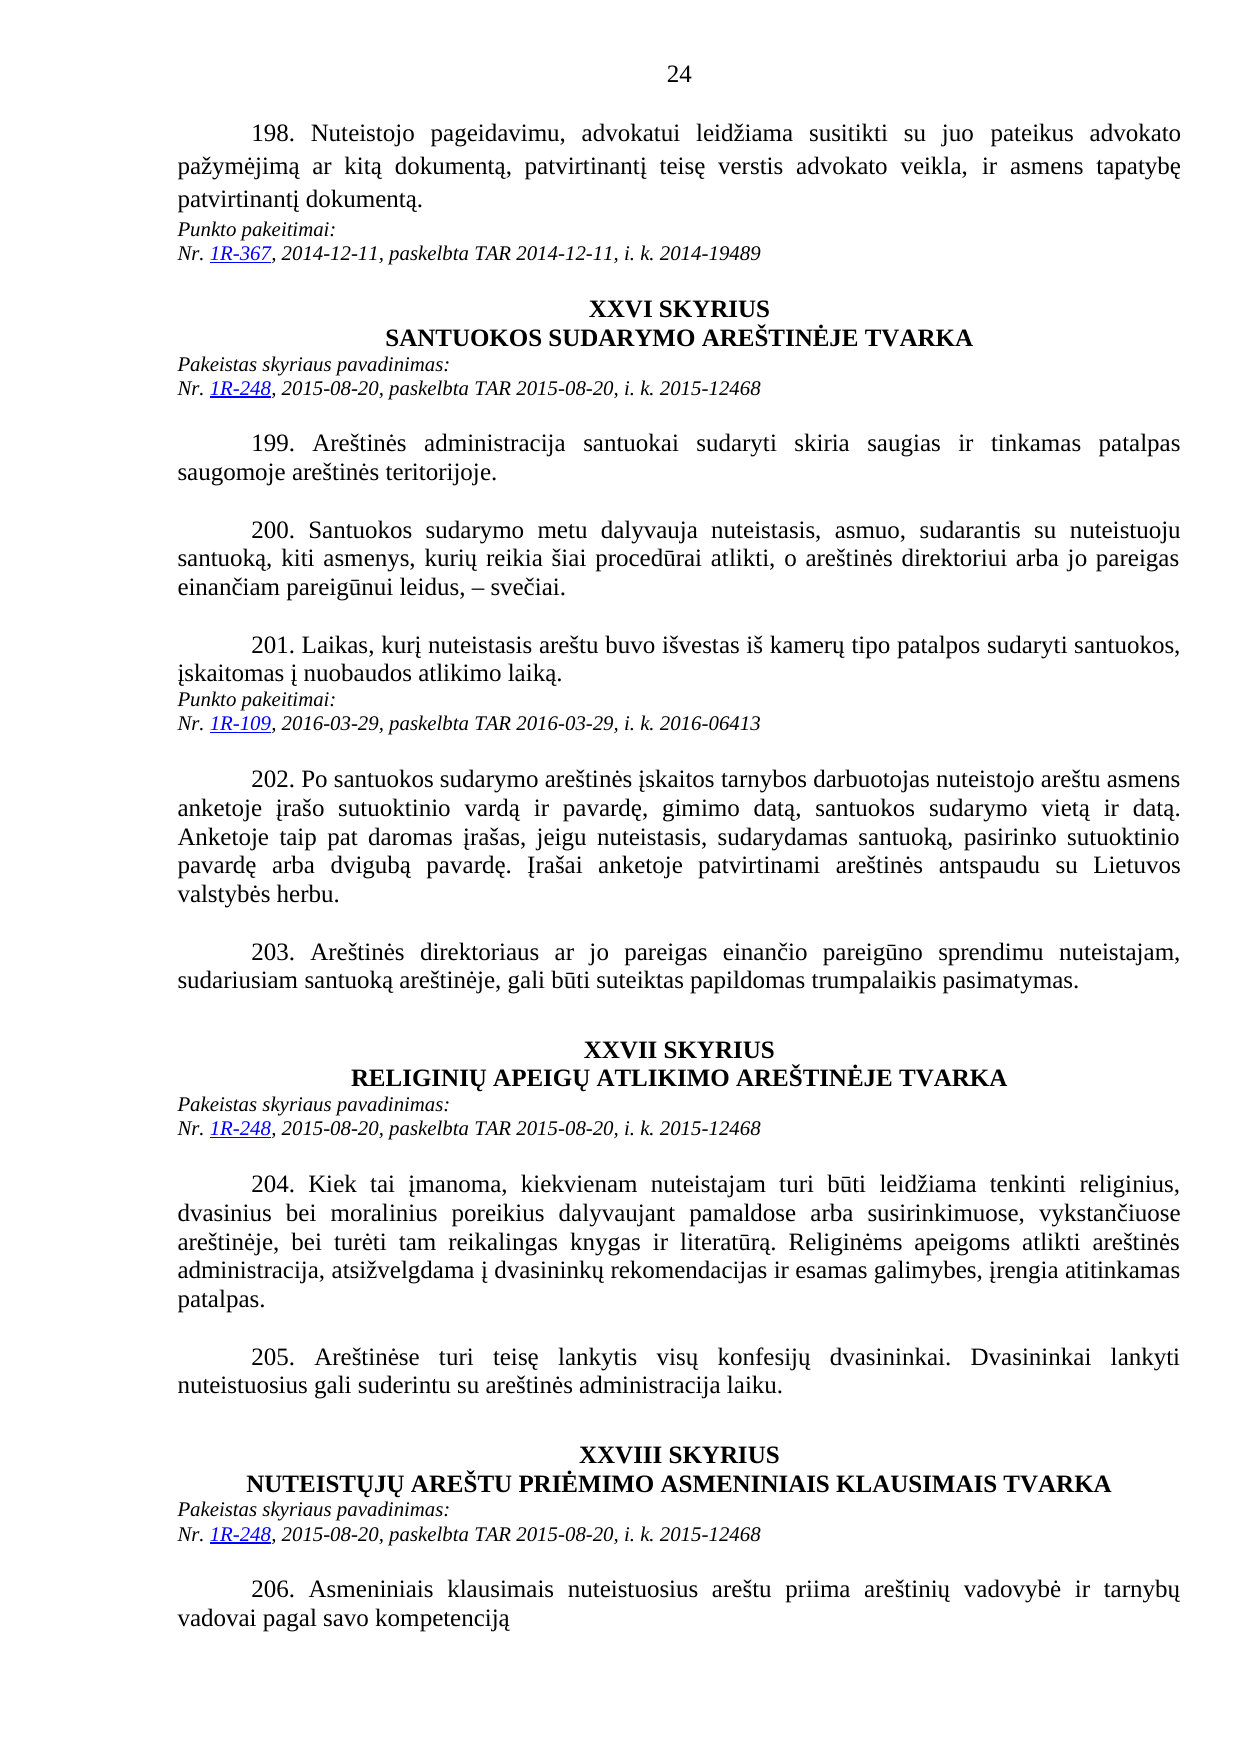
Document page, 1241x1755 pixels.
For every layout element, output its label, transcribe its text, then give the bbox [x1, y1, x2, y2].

text Nr. 1R-248, 2015-08-20, paskelbta TAR 2015-08-20, i. k. 2015-12468 [177, 1116, 1181, 1140]
text Nr. 1R-248, 2015-08-20, paskelbta TAR 2015-08-20, i. k. 2015-12468 [177, 1521, 1181, 1546]
text Nr. 1R-109, 2016-03-29, paskelbta TAR 2016-03-29, i. k. 2016-06413 [177, 711, 1181, 735]
text 201. Laikas, kurį nuteistasis areštu buvo išvestas iš kamerų tipo patalpos sudaryti santuokos, įskaitomas į nuobaudos atlikimo laiką. [177, 630, 1181, 687]
text 203. Areštinės direktoriaus ar jo pareigas einančio pareigūno sprendimu nuteistajam, sudariusiam santuoką areštinėje, gali būti suteiktas papildomas trumpalaikis pasimatymas. [177, 937, 1181, 994]
text 198. Nuteistojo pageidavimu, advokatui leidžiama susitikti su juo pateikus advokato pažymėjimą ar kitą dokumentą, patvirtinantį teisę verstis advokato veikla, ir asmens tapatybę patvirtinantį dokumentą. [177, 118, 1181, 213]
text XXVIII SKYRIUS [177, 1440, 1181, 1469]
text 199. Areštinės administracija santuokai sudaryti skiria saugias ir tinkamas patalpas saugomoje areštinės teritorijoje. [177, 428, 1181, 486]
text XXVII SKYRIUS [177, 1035, 1181, 1063]
text SANTUOKOS SUDARYMO AREŠTINĖJE TVARKA [177, 323, 1181, 352]
text 202. Po santuokos sudarymo areštinės įskaitos tarnybos darbuotojas nuteistojo areštu asmens anketoje įrašo sutuoktinio vardą ir pavardę, gimimo datą, santuokos sudarymo vietą ir datą. Anketoje taip pat daromas įrašas, jeigu nuteistasis, sudarydamas santuoką, pasirinko sutuoktinio pavardę arba dvigubą pavardę. Įrašai anketoje patvirtinami areštinės antspaudu su Lietuvos valstybės herbu. [177, 764, 1181, 908]
text RELIGINIŲ APEIGŲ ATLIKIMO AREŠTINĖJE TVARKA [177, 1063, 1181, 1092]
text Pakeistas skyriaus pavadinimas: [177, 352, 1181, 376]
text 205. Areštinėse turi teisę lankytis visų konfesijų dvasininkai. Dvasininkai lankyti nuteistuosius gali suderintu su areštinės administracija laiku. [177, 1342, 1181, 1399]
text 204. Kiek tai įmanoma, kiekvienam nuteistajam turi būti leidžiama tenkinti religinius, dvasinius bei moralinius poreikius dalyvaujant pamaldose arba susirinkimuose, vykstančiuose areštinėje, bei turėti tam reikalingas knygas ir literatūrą. Religinėms apeigoms atlikti areštinės administracija, atsižvelgdama į dvasininkų rekomendacijas ir esamas galimybes, įrengia atitinkamas patalpas. [177, 1169, 1181, 1313]
text XXVI SKYRIUS [177, 294, 1181, 323]
text 206. Asmeniniais klausimais nuteistuosius areštu priima areštinių vadovybė ir tarnybų vadovai pagal savo kompetenciją [177, 1574, 1181, 1632]
text 200. Santuokos sudarymo metu dalyvauja nuteistasis, asmuo, sudarantis su nuteistuoju santuoką, kiti asmenys, kurių reikia šiai procedūrai atlikti, o areštinės direktoriui arba jo pareigas einančiam pareigūnui leidus, – svečiai. [177, 515, 1181, 601]
text Pakeistas skyriaus pavadinimas: [177, 1092, 1181, 1116]
text Punkto pakeitimai: [177, 687, 1181, 711]
text Punkto pakeitimai: [177, 217, 1181, 241]
text Nr. 1R-248, 2015-08-20, paskelbta TAR 2015-08-20, i. k. 2015-12468 [177, 376, 1181, 400]
text Nr. 1R-367, 2014-12-11, paskelbta TAR 2014-12-11, i. k. 2014-19489 [177, 241, 1181, 265]
text Pakeistas skyriaus pavadinimas: [177, 1497, 1181, 1521]
text NUTEISTŲJŲ AREŠTU PRIĖMIMO ASMENINIAIS KLAUSIMAIS TVARKA [177, 1469, 1181, 1497]
